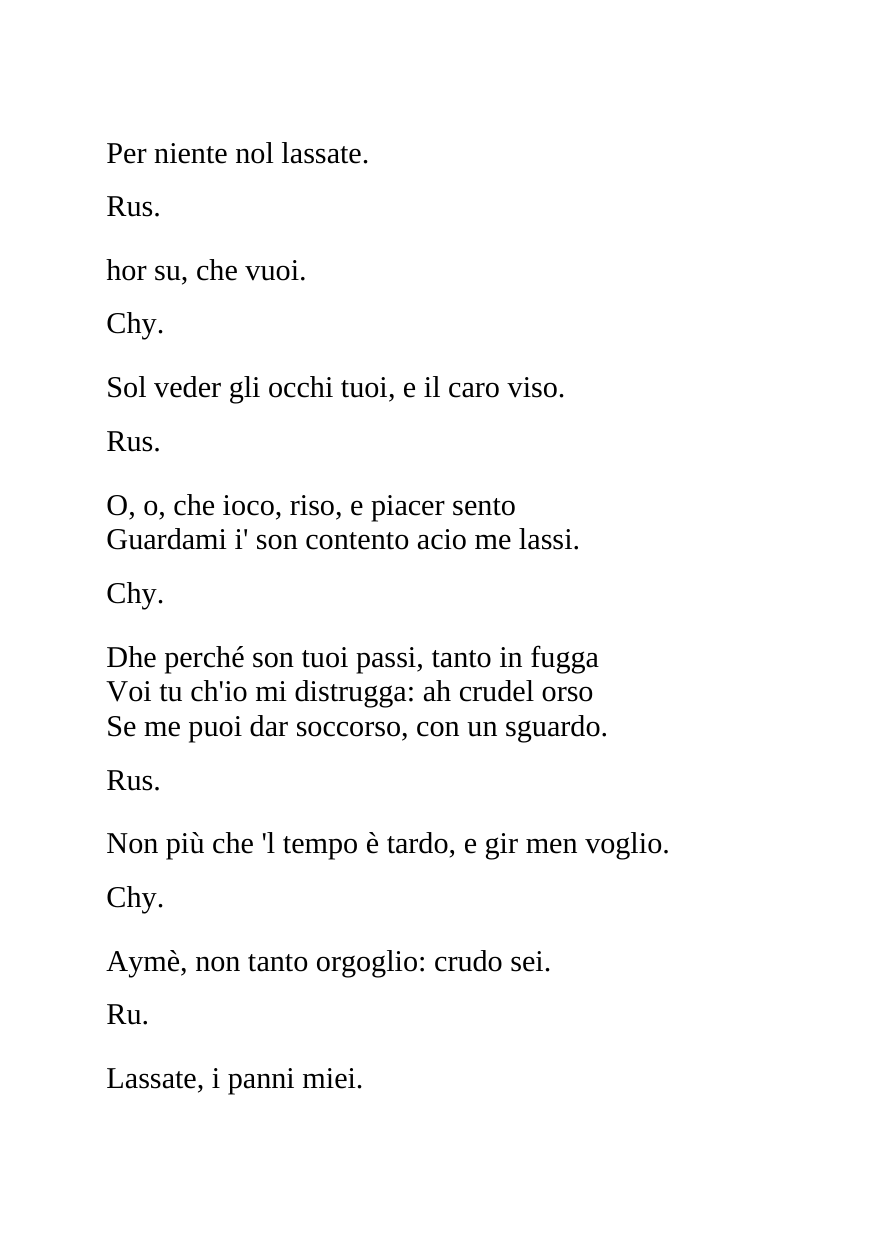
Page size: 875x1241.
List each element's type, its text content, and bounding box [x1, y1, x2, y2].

text Lassate, i panni miei. [106, 1060, 768, 1095]
text Rus. [106, 762, 768, 796]
text hor su, che vuoi. [106, 252, 768, 287]
text Sol veder gli occhi tuoi, e il caro viso. [106, 369, 768, 404]
text Chy. [106, 306, 768, 340]
text Chy. [106, 879, 768, 914]
text Per niente nol lassate. [106, 135, 768, 170]
text Rus. [106, 423, 768, 458]
text Chy. [106, 575, 768, 610]
text Ru. [106, 996, 768, 1031]
text Dhe perché son tuoi passi, tanto in fugga Voi tu ch'io mi distrugga: ah crudel orso Se me puoi dar soccorso, con un sguardo. [106, 639, 768, 743]
text Aymè, non tanto orgoglio: crudo sei. [106, 943, 768, 977]
text Non più che 'l tempo è tardo, e gir men voglio. [106, 826, 768, 860]
text Rus. [106, 188, 768, 223]
text O, o, che ioco, riso, e piacer sento Guardami i' son contento acio me lassi. [106, 487, 768, 556]
